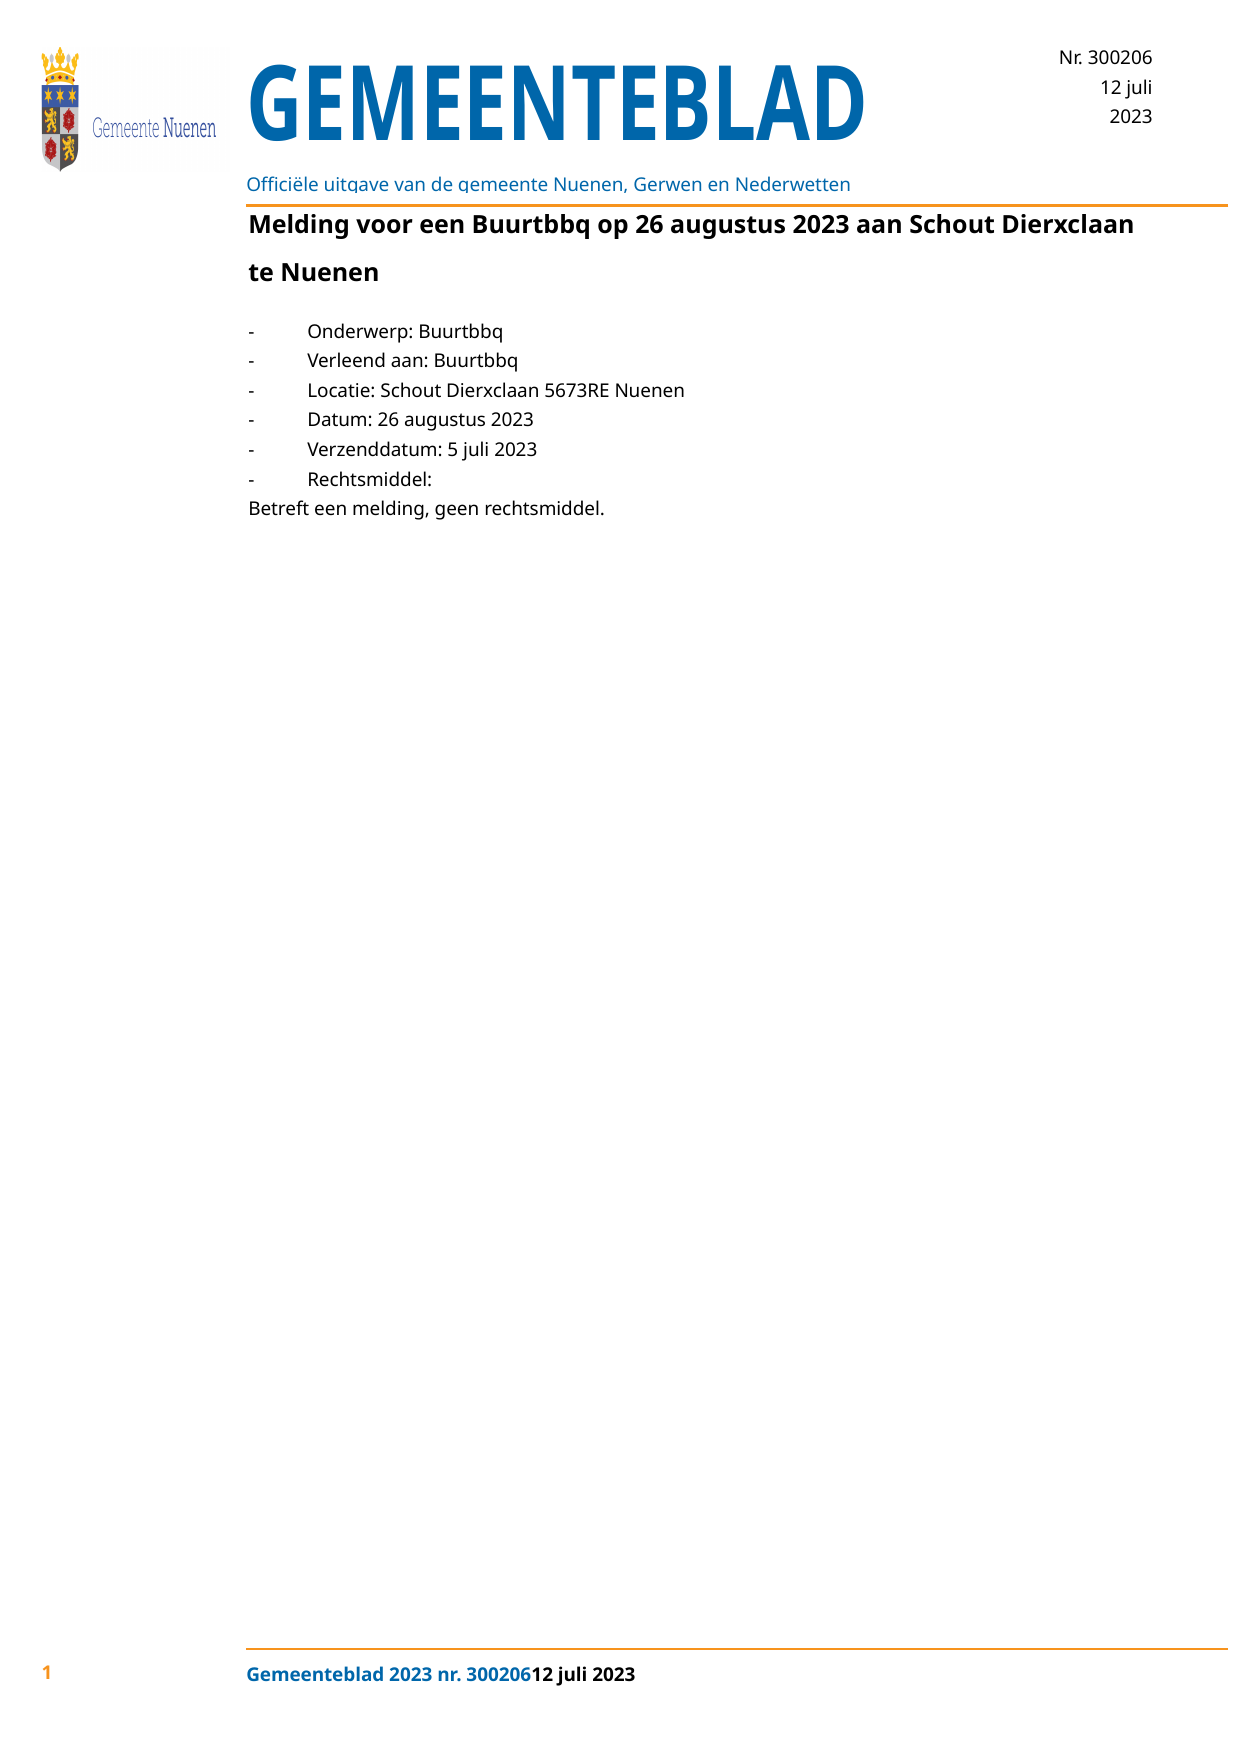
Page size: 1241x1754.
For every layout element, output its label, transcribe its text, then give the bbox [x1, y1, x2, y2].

list Verleend aan: Buurtbbq [248, 347, 1152, 373]
text Melding voor een Buurtbbq op 26 augustus 2023 aan Schout Dierxclaan te Nuenen [248, 207, 1152, 288]
list Verzenddatum: 5 juli 2023 [248, 436, 1152, 462]
list Onderwerp: Buurtbbq [248, 318, 1152, 344]
list Datum: 26 augustus 2023 [248, 407, 1152, 432]
text Betreft een melding, geen rechtsmiddel. [248, 495, 1152, 521]
list Locatie: Schout Dierxclaan 5673RE Nuenen [248, 377, 1152, 403]
picture [41, 47, 231, 172]
list Rechtsmiddel: [248, 466, 1152, 492]
